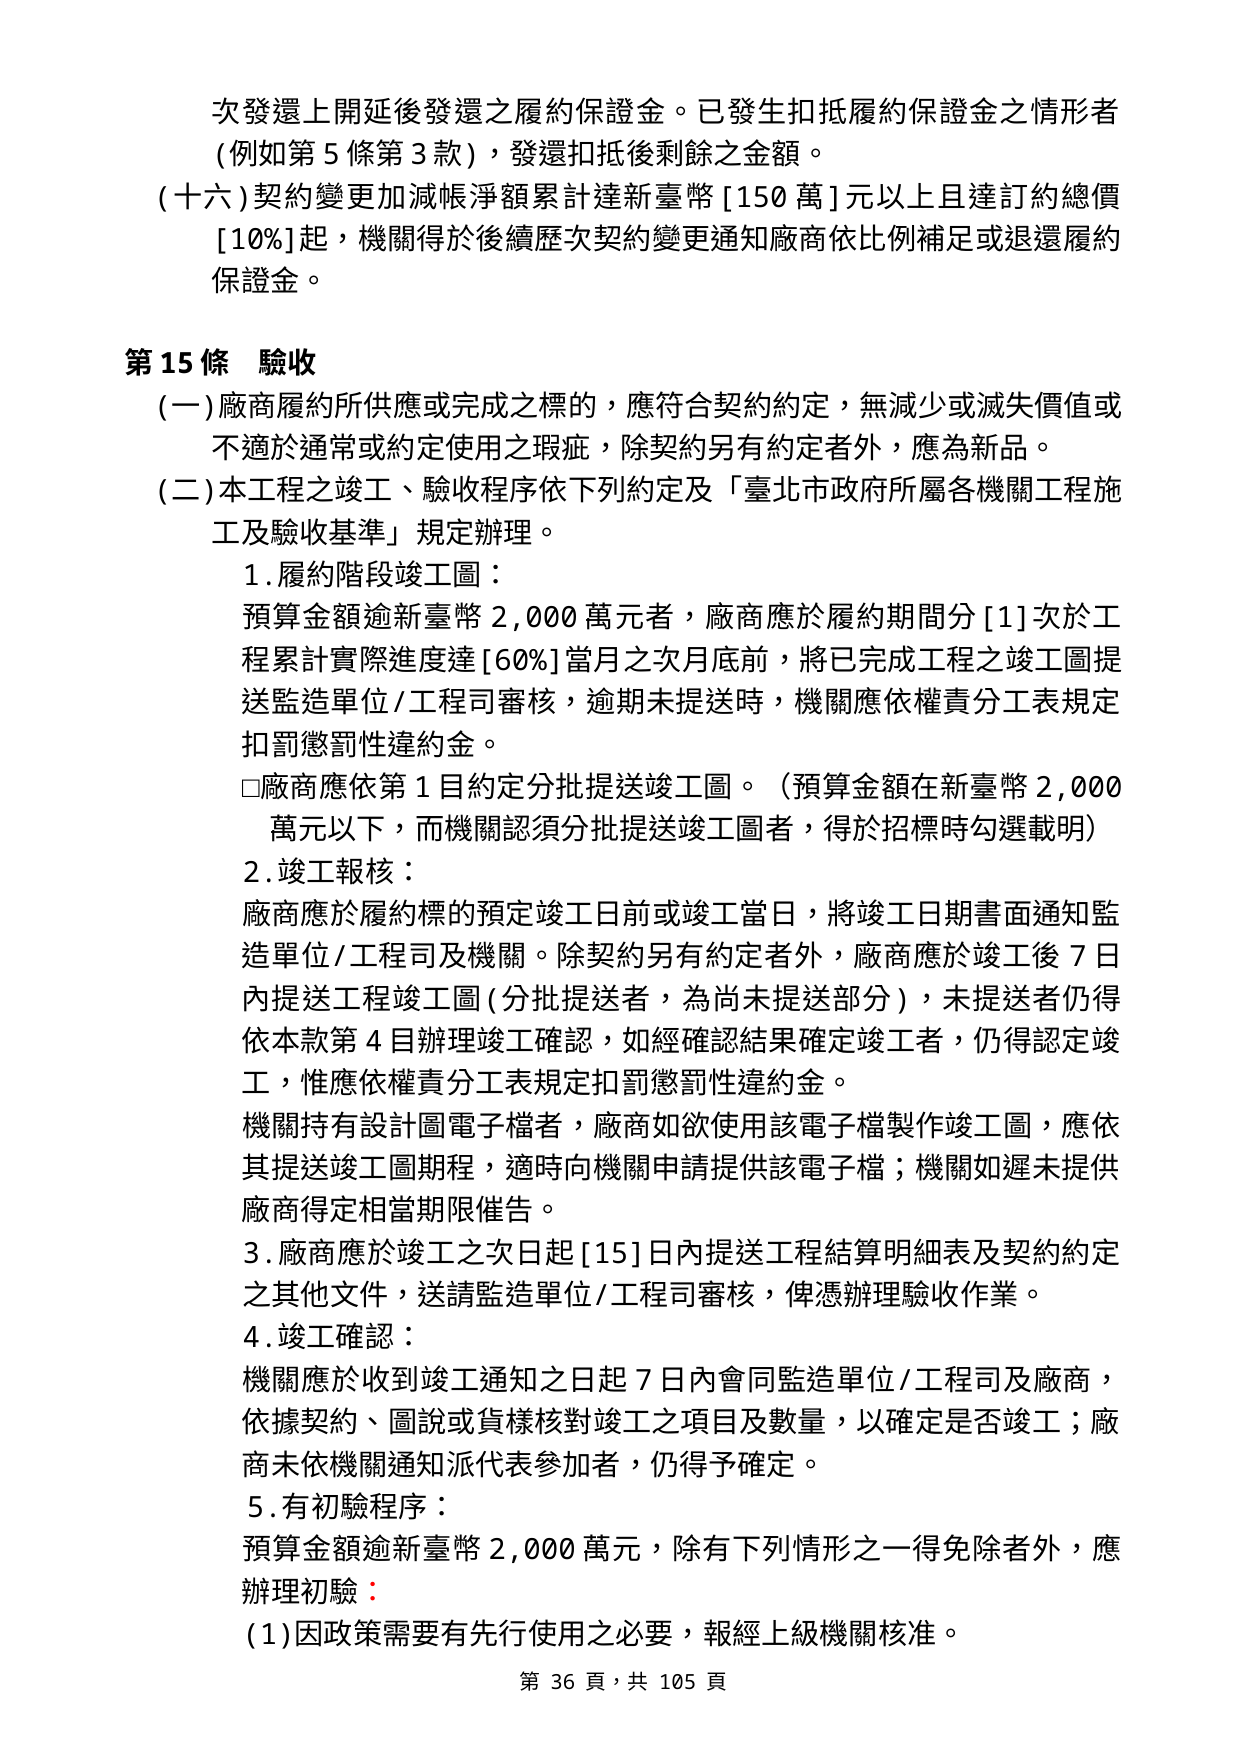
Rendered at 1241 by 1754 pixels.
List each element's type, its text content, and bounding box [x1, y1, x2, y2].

text (十六)契約變更加減帳淨額累計達新臺幣[150萬]元以上且達訂約總價[10%]起，機關得於後續歷次契約變更通知廠商依比例補足或退還履約保證金。 [154, 173, 1122, 300]
text 預算金額逾新臺幣2,000萬元者，廠商應於履約期間分[1]次於工程累計實際進度達[60%]當月之次月底前，將已完成工程之竣工圖提送監造單位/工程司審核，逾期未提送時，機關應依權責分工表規定扣罰懲罰性違約金。 [242, 594, 1122, 763]
text (1)因政策需要有先行使用之必要，報經上級機關核准。 [242, 1611, 1122, 1653]
text (一)廠商履約所供應或完成之標的，應符合契約約定，無減少或滅失價值或不適於通常或約定使用之瑕疵，除契約另有約定者外，應為新品。 [154, 382, 1122, 467]
text 4.竣工確認： [242, 1314, 1122, 1356]
text □廠商應依第1目約定分批提送竣工圖。（預算金額在新臺幣2,000萬元以下，而機關認須分批提送竣工圖者，得於招標時勾選載明） [242, 763, 1122, 848]
subtitle 第15條 驗收 [124, 340, 1122, 382]
text 2.竣工報核： [242, 848, 1122, 891]
text 3.廠商應於竣工之次日起[15]日內提送工程結算明細表及契約約定之其他文件，送請監造單位/工程司審核，俾憑辦理驗收作業。 [242, 1229, 1122, 1314]
text 廠商應於履約標的預定竣工日前或竣工當日，將竣工日期書面通知監造單位/工程司及機關。除契約另有約定者外，廠商應於竣工後7日內提送工程竣工圖(分批提送者，為尚未提送部分)，未提送者仍得依本款第4目辦理竣工確認，如經確認結果確定竣工者，仍得認定竣工，惟應依權責分工表規定扣罰懲罰性違約金。 [242, 891, 1122, 1102]
text 次發還上開延後發還之履約保證金。已發生扣抵履約保證金之情形者(例如第5條第3款)，發還扣抵後剩餘之金額。 [154, 88, 1122, 173]
text 機關應於收到竣工通知之日起7日內會同監造單位/工程司及廠商，依據契約、圖說或貨樣核對竣工之項目及數量，以確定是否竣工；廠商未依機關通知派代表參加者，仍得予確定。 [242, 1356, 1122, 1483]
text 5.有初驗程序： [212, 1483, 1122, 1526]
text 機關持有設計圖電子檔者，廠商如欲使用該電子檔製作竣工圖，應依其提送竣工圖期程，適時向機關申請提供該電子檔；機關如遲未提供，廠商得定相當期限催告。 [242, 1102, 1122, 1229]
text 1.履約階段竣工圖： [242, 552, 1122, 594]
text (二)本工程之竣工、驗收程序依下列約定及「臺北市政府所屬各機關工程施工及驗收基準」規定辦理。 [154, 467, 1122, 552]
text 預算金額逾新臺幣2,000萬元，除有下列情形之一得免除者外，應辦理初驗： [242, 1526, 1122, 1611]
